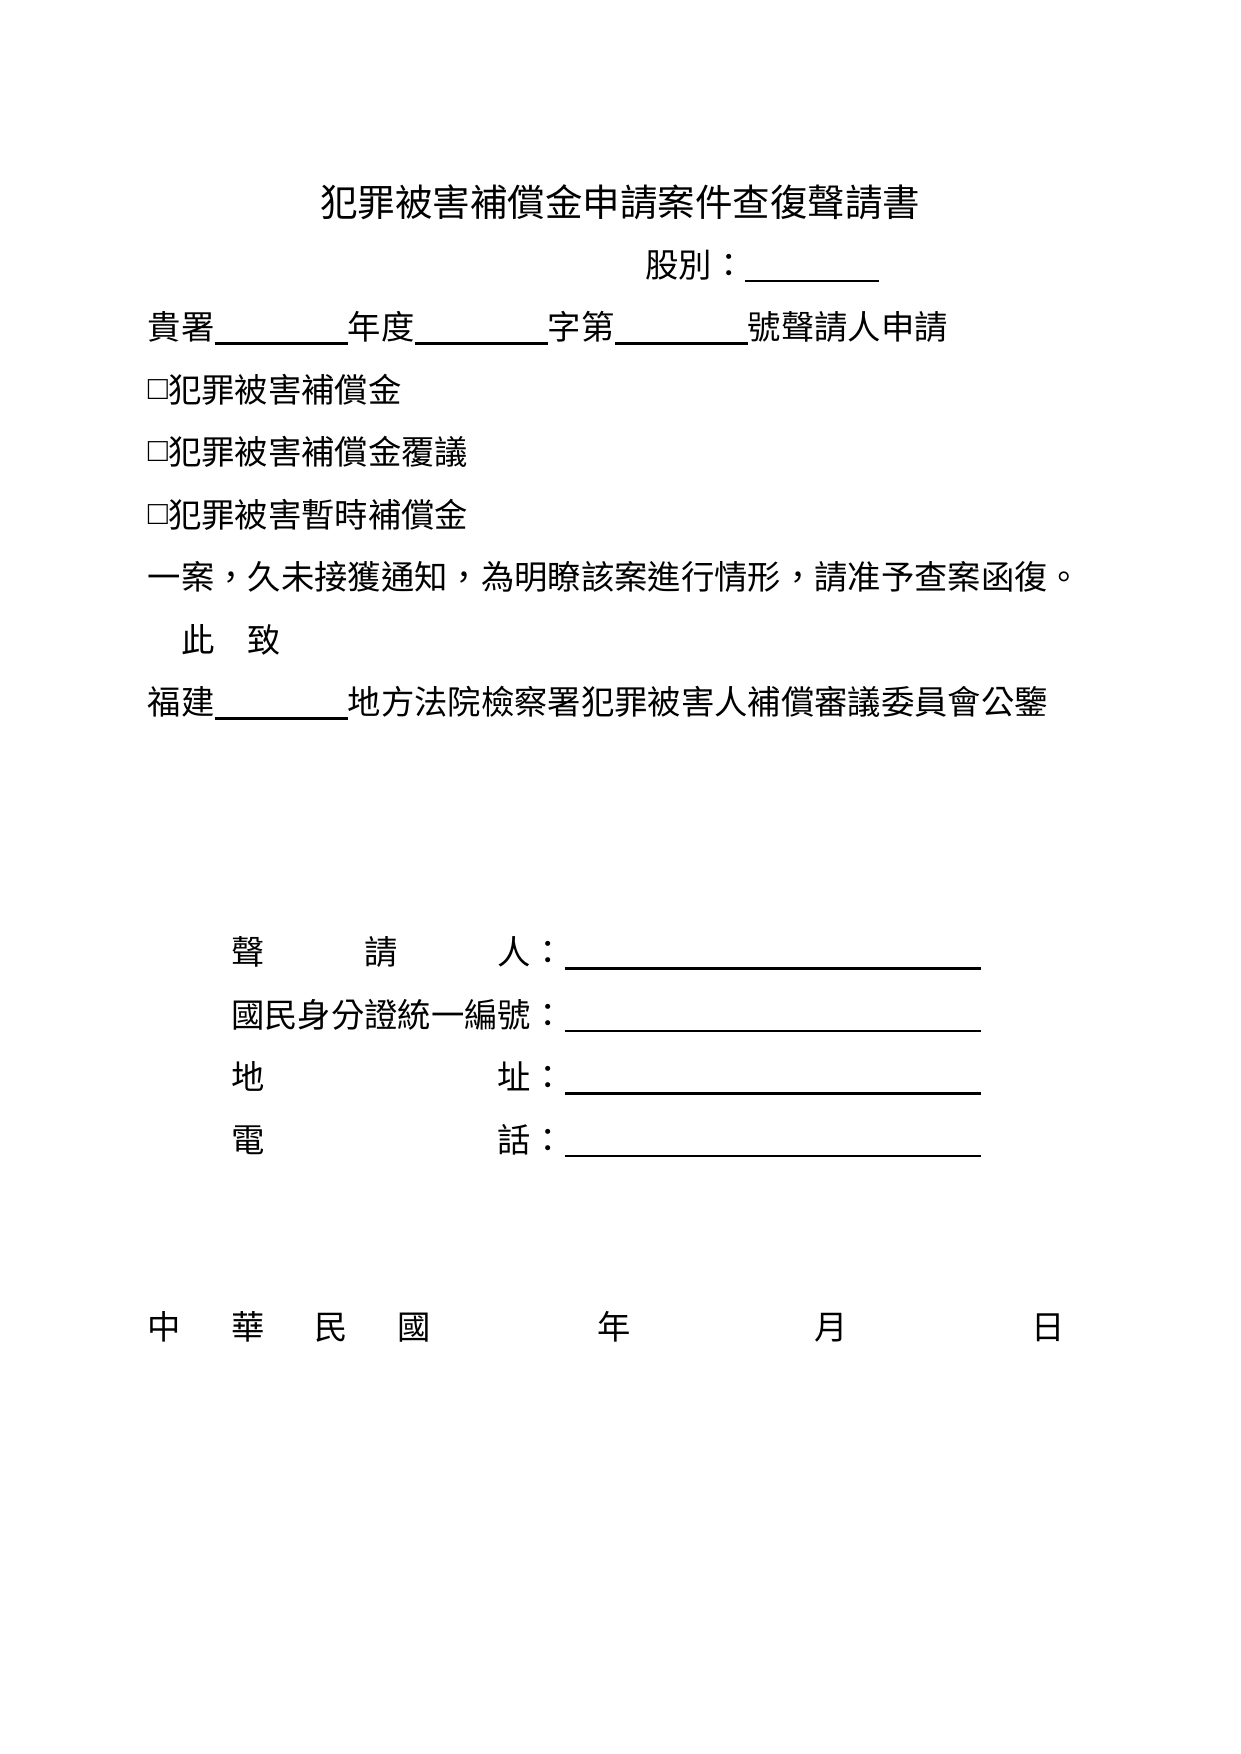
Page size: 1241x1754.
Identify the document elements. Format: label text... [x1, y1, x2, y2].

text □犯罪被害補償金覆議 [148, 408, 1092, 471]
text 一案，久未接獲通知，為明瞭該案進行情形，請准予查案函復。 [148, 533, 1092, 596]
text 貴署 年度 字第 號聲請人申請 [148, 283, 1092, 346]
text □犯罪被害暫時補償金 [148, 471, 1092, 533]
text 電 話： [148, 1096, 1092, 1158]
text 福建 地方法院檢察署犯罪被害人補償審議委員會公鑒 [148, 658, 1092, 721]
text 中 華 民 國 年 月 日 [148, 1283, 1092, 1346]
text 聲 請 人： [148, 908, 1092, 971]
text 此 致 [148, 596, 1092, 658]
text 國民身分證統一編號： [148, 971, 1092, 1033]
text 地 址： [148, 1033, 1092, 1096]
text 股別： [148, 221, 1092, 283]
text 犯罪被害補償金申請案件查復聲請書 [148, 158, 1092, 221]
text □犯罪被害補償金 [148, 346, 1092, 408]
